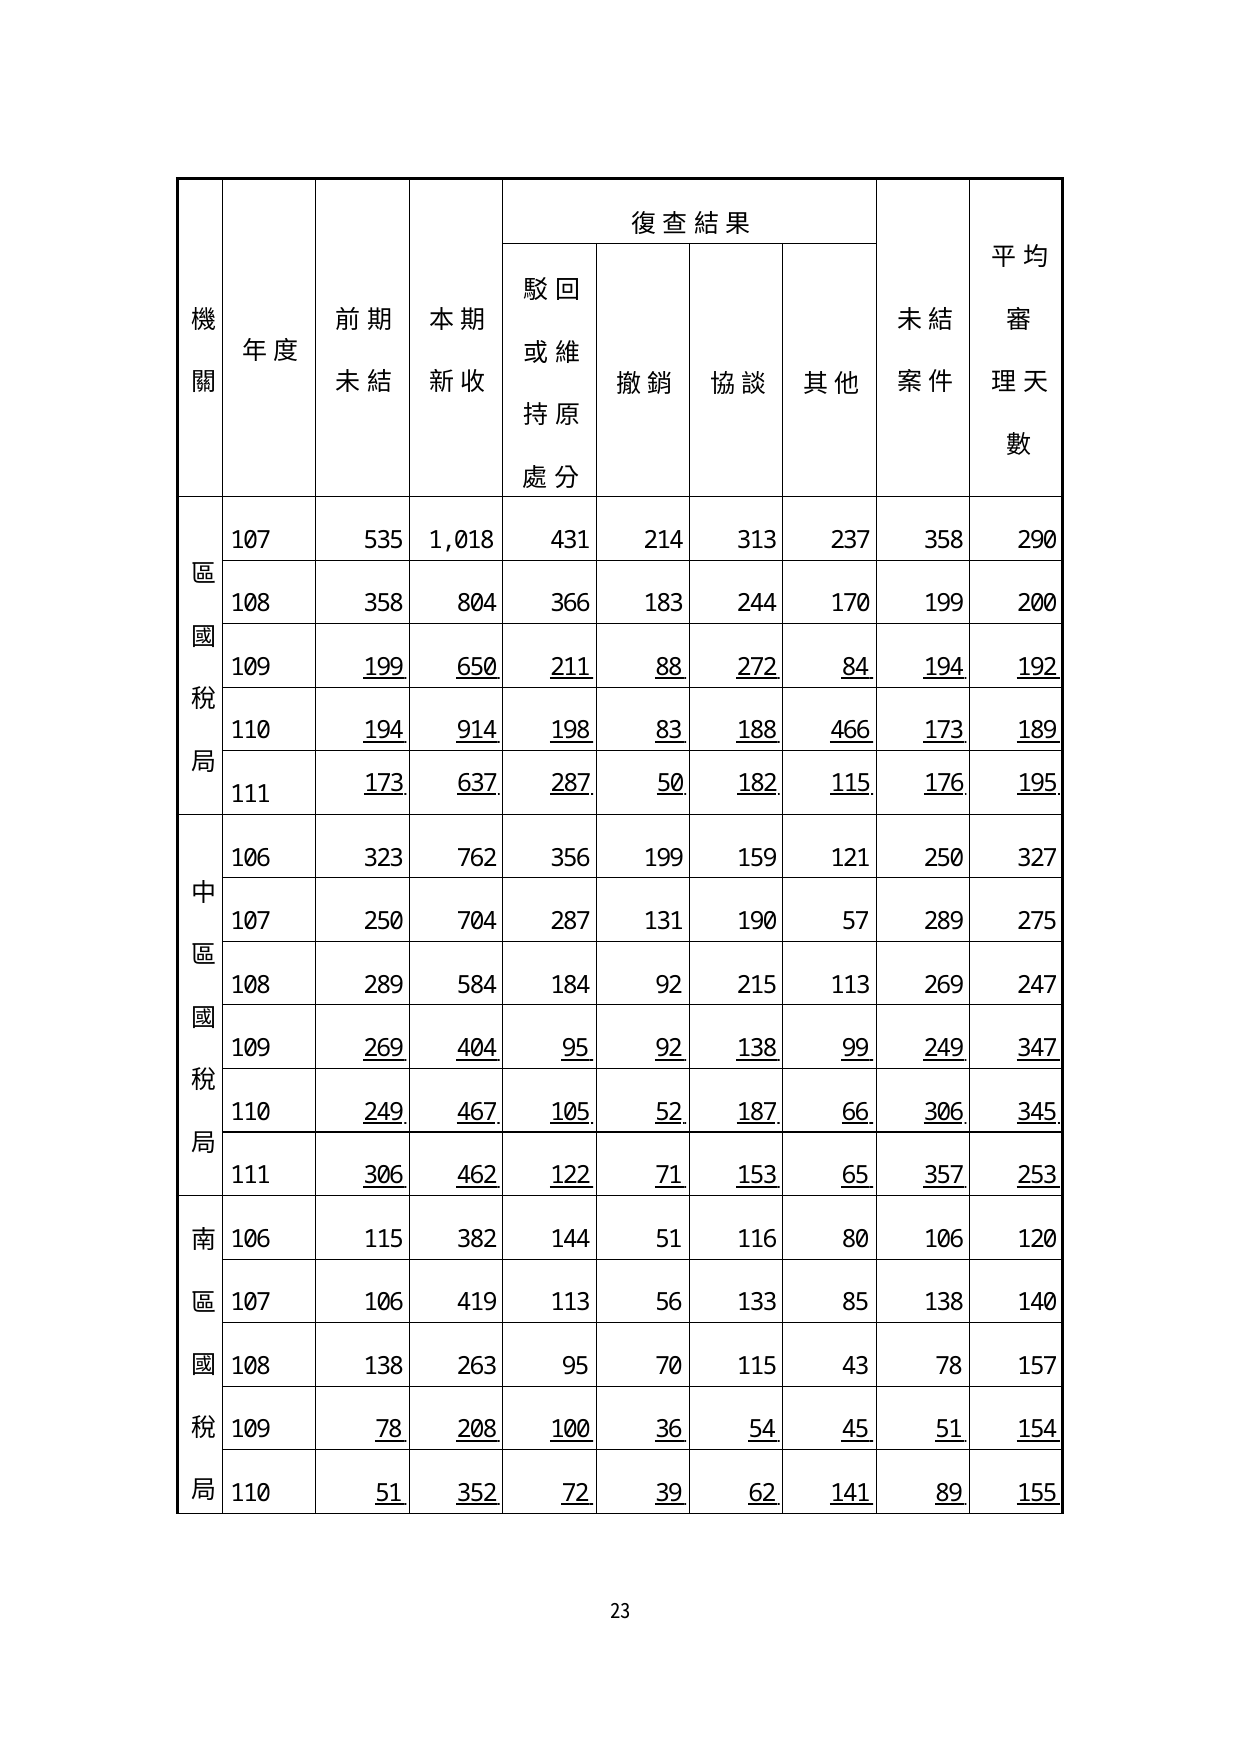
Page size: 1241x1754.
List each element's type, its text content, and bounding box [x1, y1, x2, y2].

table_cell 50 [597, 751, 689, 814]
table_cell 208 [410, 1387, 502, 1449]
table_cell 462 [410, 1133, 502, 1195]
table_cell 115 [316, 1196, 409, 1258]
table_cell 108 [223, 561, 315, 623]
table_cell 187 [690, 1069, 782, 1131]
table_cell 154 [970, 1387, 1061, 1449]
table_cell 637 [410, 751, 502, 814]
table_cell 80 [783, 1196, 876, 1258]
table_cell 189 [970, 688, 1061, 750]
table_cell 南區國稅局 [179, 1196, 222, 1513]
table_cell 131 [597, 878, 689, 941]
table_cell 140 [970, 1260, 1061, 1322]
table_cell 107 [223, 878, 315, 941]
table_cell 287 [503, 878, 596, 941]
table_cell 275 [970, 878, 1061, 941]
table_cell 306 [316, 1133, 409, 1195]
table_cell 263 [410, 1323, 502, 1386]
table_cell 115 [783, 751, 876, 814]
table_cell 84 [783, 624, 876, 687]
table_cell 138 [690, 1005, 782, 1068]
table_cell 289 [877, 878, 969, 941]
table_cell 914 [410, 688, 502, 750]
table_cell 39 [597, 1450, 689, 1513]
table_cell 36 [597, 1387, 689, 1449]
table_cell 535 [316, 497, 409, 559]
table_cell 190 [690, 878, 782, 941]
table_cell 106 [223, 1196, 315, 1258]
table_cell 182 [690, 751, 782, 814]
table_cell 116 [690, 1196, 782, 1258]
table_cell 109 [223, 1387, 315, 1449]
table_header 前期 未結 [316, 180, 409, 496]
table_cell 347 [970, 1005, 1061, 1068]
table_cell 43 [783, 1323, 876, 1386]
table_cell 109 [223, 624, 315, 687]
table_cell 138 [877, 1260, 969, 1322]
table_cell 106 [877, 1196, 969, 1258]
table_cell 121 [783, 815, 876, 877]
table_cell 358 [316, 561, 409, 623]
table_cell 51 [316, 1450, 409, 1513]
table_cell 704 [410, 878, 502, 941]
table_cell 111 [223, 1133, 315, 1195]
table_cell 51 [877, 1387, 969, 1449]
table_cell 中區國稅局 [179, 815, 222, 1195]
table_cell 70 [597, 1323, 689, 1386]
table_cell 157 [970, 1323, 1061, 1386]
table_cell 110 [223, 1450, 315, 1513]
table_cell 其他 [783, 244, 876, 496]
table_cell 192 [970, 624, 1061, 687]
table_cell 85 [783, 1260, 876, 1322]
table_cell 110 [223, 1069, 315, 1131]
table_cell 211 [503, 624, 596, 687]
table_header 未結 案件 [877, 180, 969, 496]
table_cell 249 [877, 1005, 969, 1068]
table_cell 99 [783, 1005, 876, 1068]
table_cell 247 [970, 942, 1061, 1004]
table_cell 199 [597, 815, 689, 877]
table_cell 272 [690, 624, 782, 687]
table_cell 352 [410, 1450, 502, 1513]
table_cell 358 [877, 497, 969, 559]
table_cell 290 [970, 497, 1061, 559]
table_cell 199 [316, 624, 409, 687]
table_cell 250 [316, 878, 409, 941]
table_cell 88 [597, 624, 689, 687]
table_cell 107 [223, 1260, 315, 1322]
table_cell 323 [316, 815, 409, 877]
table_header 本期 新收 [410, 180, 502, 496]
table_cell 200 [970, 561, 1061, 623]
table_cell 289 [316, 942, 409, 1004]
table_cell 195 [970, 751, 1061, 814]
table_cell 327 [970, 815, 1061, 877]
table_cell 45 [783, 1387, 876, 1449]
table_cell 撤銷 [597, 244, 689, 496]
table_cell 62 [690, 1450, 782, 1513]
table_cell 66 [783, 1069, 876, 1131]
table_cell 108 [223, 1323, 315, 1386]
table_cell 54 [690, 1387, 782, 1449]
table_cell 111 [223, 751, 315, 814]
table_cell 83 [597, 688, 689, 750]
table_cell 51 [597, 1196, 689, 1258]
table_cell 184 [503, 942, 596, 1004]
table_header 機關 [179, 180, 222, 496]
table_cell 269 [877, 942, 969, 1004]
table_cell 183 [597, 561, 689, 623]
table_cell 72 [503, 1450, 596, 1513]
table_header 年度 [223, 180, 315, 496]
table_cell 155 [970, 1450, 1061, 1513]
table_cell 306 [877, 1069, 969, 1131]
table_cell 466 [783, 688, 876, 750]
table_cell 173 [316, 751, 409, 814]
table_cell 249 [316, 1069, 409, 1131]
table_cell 120 [970, 1196, 1061, 1258]
table_cell 198 [503, 688, 596, 750]
table_cell 區國稅局 [179, 497, 222, 814]
table_cell 584 [410, 942, 502, 1004]
table_cell 105 [503, 1069, 596, 1131]
table_cell 144 [503, 1196, 596, 1258]
table_cell 92 [597, 1005, 689, 1068]
table_cell 214 [597, 497, 689, 559]
table_cell 110 [223, 688, 315, 750]
table_cell 106 [316, 1260, 409, 1322]
table_cell 115 [690, 1323, 782, 1386]
table_cell 356 [503, 815, 596, 877]
table_cell 215 [690, 942, 782, 1004]
table_cell 108 [223, 942, 315, 1004]
table_cell 78 [877, 1323, 969, 1386]
table_cell 1,018 [410, 497, 502, 559]
table_cell 404 [410, 1005, 502, 1068]
table_cell 419 [410, 1260, 502, 1322]
table_cell 109 [223, 1005, 315, 1068]
table_cell 78 [316, 1387, 409, 1449]
table_cell 357 [877, 1133, 969, 1195]
table_cell 113 [783, 942, 876, 1004]
table_cell 71 [597, 1133, 689, 1195]
table_cell 122 [503, 1133, 596, 1195]
table_cell 52 [597, 1069, 689, 1131]
table_cell 170 [783, 561, 876, 623]
table_cell 176 [877, 751, 969, 814]
table_cell 313 [690, 497, 782, 559]
table_cell 113 [503, 1260, 596, 1322]
table_cell 253 [970, 1133, 1061, 1195]
table_cell 133 [690, 1260, 782, 1322]
table_cell 188 [690, 688, 782, 750]
table_cell 173 [877, 688, 969, 750]
table_header 平均審 理天數 [970, 180, 1061, 496]
table_cell 244 [690, 561, 782, 623]
table_cell 431 [503, 497, 596, 559]
table_cell 250 [877, 815, 969, 877]
table_cell 駁回或維持原處分 [503, 244, 596, 496]
table_cell 159 [690, 815, 782, 877]
table_cell 650 [410, 624, 502, 687]
table_cell 57 [783, 878, 876, 941]
table_cell 382 [410, 1196, 502, 1258]
table_cell 協談 [690, 244, 782, 496]
table_cell 194 [316, 688, 409, 750]
table_cell 237 [783, 497, 876, 559]
table_cell 269 [316, 1005, 409, 1068]
table_cell 287 [503, 751, 596, 814]
table_cell 762 [410, 815, 502, 877]
table_cell 100 [503, 1387, 596, 1449]
table_cell 194 [877, 624, 969, 687]
table_cell 56 [597, 1260, 689, 1322]
table_cell 345 [970, 1069, 1061, 1131]
table_cell 141 [783, 1450, 876, 1513]
table_cell 804 [410, 561, 502, 623]
table_header 復查結果 [503, 180, 876, 243]
table_cell 138 [316, 1323, 409, 1386]
table_cell 95 [503, 1323, 596, 1386]
table_cell 89 [877, 1450, 969, 1513]
table_cell 199 [877, 561, 969, 623]
table_cell 92 [597, 942, 689, 1004]
table_cell 467 [410, 1069, 502, 1131]
table_cell 65 [783, 1133, 876, 1195]
table_cell 107 [223, 497, 315, 559]
table_cell 106 [223, 815, 315, 877]
table_cell 153 [690, 1133, 782, 1195]
table_cell 366 [503, 561, 596, 623]
table_cell 95 [503, 1005, 596, 1068]
